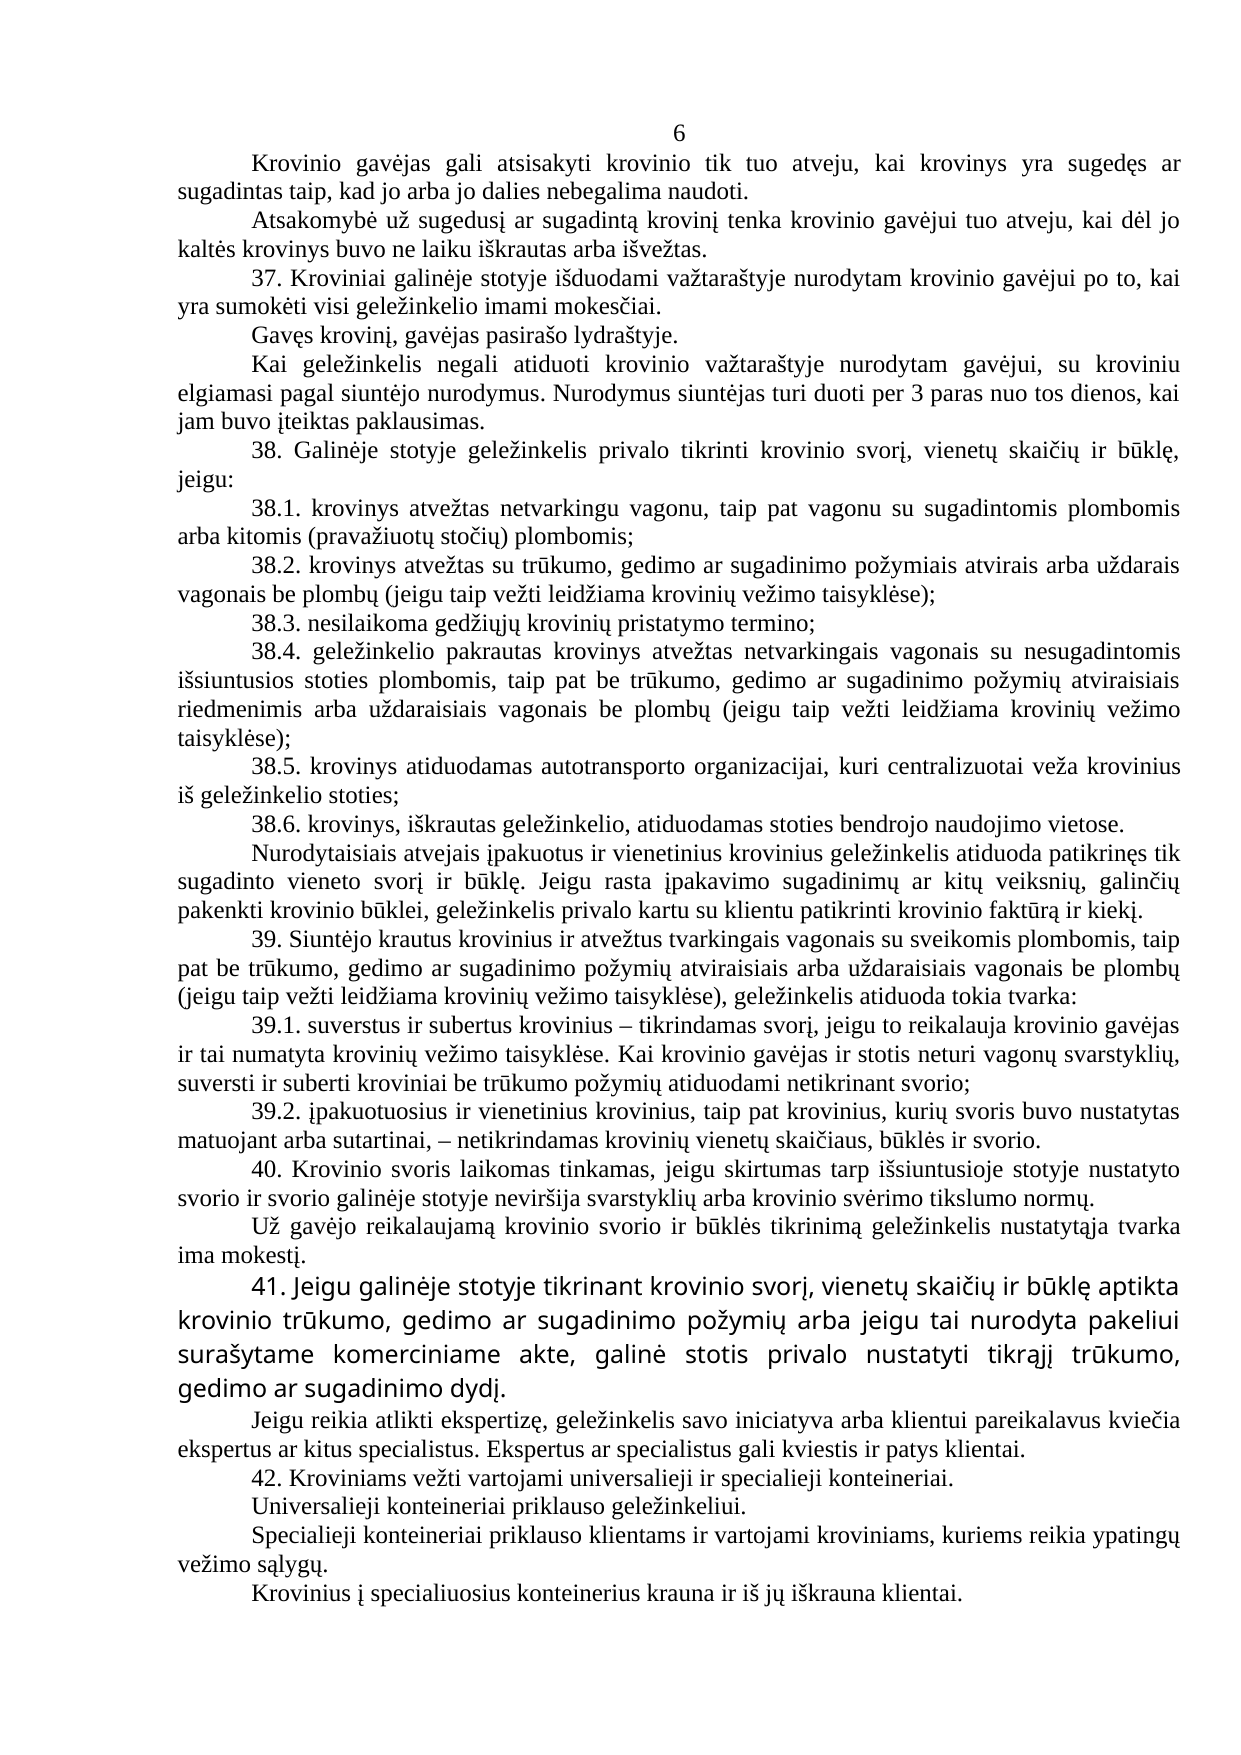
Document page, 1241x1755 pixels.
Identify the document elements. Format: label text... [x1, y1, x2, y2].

text 38. Galinėje stotyje geležinkelis privalo tikrinti krovinio svorį, vienetų skaičių ir būklę, jeigu: [177, 435, 1181, 493]
text Krovinio gavėjas gali atsisakyti krovinio tik tuo atveju, kai krovinys yra sugedęs ar sugadintas taip, kad jo arba jo dalies nebegalima naudoti. [177, 148, 1181, 205]
text 41. Jeigu galinėje stotyje tikrinant krovinio svorį, vienetų skaičių ir būklę aptikta krovinio trūkumo, gedimo ar sugadinimo požymių arba jeigu tai nurodyta pakeliui surašytame komerciniame akte, galinė stotis privalo nustatyti tikrąjį trūkumo, gedimo ar sugadinimo dydį. [177, 1269, 1181, 1405]
text Už gavėjo reikalaujamą krovinio svorio ir būklės tikrinimą geležinkelis nustatytąja tvarka ima mokestį. [177, 1211, 1181, 1269]
text 38.4. geležinkelio pakrautas krovinys atvežtas netvarkingais vagonais su nesugadintomis išsiuntusios stoties plombomis, taip pat be trūkumo, gedimo ar sugadinimo požymių atviraisiais riedmenimis arba uždaraisiais vagonais be plombų (jeigu taip vežti leidžiama krovinių vežimo taisyklėse); [177, 636, 1181, 751]
text Krovinius į specialiuosius konteinerius krauna ir iš jų iškrauna klientai. [177, 1578, 1181, 1606]
text 38.1. krovinys atvežtas netvarkingu vagonu, taip pat vagonu su sugadintomis plombomis arba kitomis (pravažiuotų stočių) plombomis; [177, 493, 1181, 550]
text 39.1. suverstus ir subertus krovinius – tikrindamas svorį, jeigu to reikalauja krovinio gavėjas ir tai numatyta krovinių vežimo taisyklėse. Kai krovinio gavėjas ir stotis neturi vagonų svarstyklių, suversti ir suberti kroviniai be trūkumo požymių atiduodami netikrinant svorio; [177, 1010, 1181, 1096]
text 39.2. įpakuotuosius ir vienetinius krovinius, taip pat krovinius, kurių svoris buvo nustatytas matuojant arba sutartinai, – netikrindamas krovinių vienetų skaičiaus, būklės ir svorio. [177, 1096, 1181, 1154]
text Atsakomybė už sugedusį ar sugadintą krovinį tenka krovinio gavėjui tuo atveju, kai dėl jo kaltės krovinys buvo ne laiku iškrautas arba išvežtas. [177, 205, 1181, 263]
text Universalieji konteineriai priklauso geležinkeliui. [177, 1491, 1181, 1520]
text 38.2. krovinys atvežtas su trūkumo, gedimo ar sugadinimo požymiais atvirais arba uždarais vagonais be plombų (jeigu taip vežti leidžiama krovinių vežimo taisyklėse); [177, 550, 1181, 608]
text 42. Kroviniams vežti vartojami universalieji ir specialieji konteineriai. [177, 1463, 1181, 1491]
text Nurodytaisiais atvejais įpakuotus ir vienetinius krovinius geležinkelis atiduoda patikrinęs tik sugadinto vieneto svorį ir būklę. Jeigu rasta įpakavimo sugadinimų ar kitų veiksnių, galinčių pakenkti krovinio būklei, geležinkelis privalo kartu su klientu patikrinti krovinio faktūrą ir kiekį. [177, 838, 1181, 924]
text 38.3. nesilaikoma gedžiųjų krovinių pristatymo termino; [177, 608, 1181, 636]
text 38.5. krovinys atiduodamas autotransporto organizacijai, kuri centralizuotai veža krovinius iš geležinkelio stoties; [177, 751, 1181, 809]
text Specialieji konteineriai priklauso klientams ir vartojami kroviniams, kuriems reikia ypatingų vežimo sąlygų. [177, 1520, 1181, 1578]
text 37. Kroviniai galinėje stotyje išduodami važtaraštyje nurodytam krovinio gavėjui po to, kai yra sumokėti visi geležinkelio imami mokesčiai. [177, 263, 1181, 320]
text 38.6. krovinys, iškrautas geležinkelio, atiduodamas stoties bendrojo naudojimo vietose. [177, 809, 1181, 838]
text Kai geležinkelis negali atiduoti krovinio važtaraštyje nurodytam gavėjui, su kroviniu elgiamasi pagal siuntėjo nurodymus. Nurodymus siuntėjas turi duoti per 3 paras nuo tos dienos, kai jam buvo įteiktas paklausimas. [177, 349, 1181, 435]
text 39. Siuntėjo krautus krovinius ir atvežtus tvarkingais vagonais su sveikomis plombomis, taip pat be trūkumo, gedimo ar sugadinimo požymių atviraisiais arba uždaraisiais vagonais be plombų (jeigu taip vežti leidžiama krovinių vežimo taisyklėse), geležinkelis atiduoda tokia tvarka: [177, 924, 1181, 1010]
text 40. Krovinio svoris laikomas tinkamas, jeigu skirtumas tarp išsiuntusioje stotyje nustatyto svorio ir svorio galinėje stotyje neviršija svarstyklių arba krovinio svėrimo tikslumo normų. [177, 1154, 1181, 1211]
text Gavęs krovinį, gavėjas pasirašo lydraštyje. [177, 320, 1181, 349]
text Jeigu reikia atlikti ekspertizę, geležinkelis savo iniciatyva arba klientui pareikalavus kviečia ekspertus ar kitus specialistus. Ekspertus ar specialistus gali kviestis ir patys klientai. [177, 1405, 1181, 1463]
